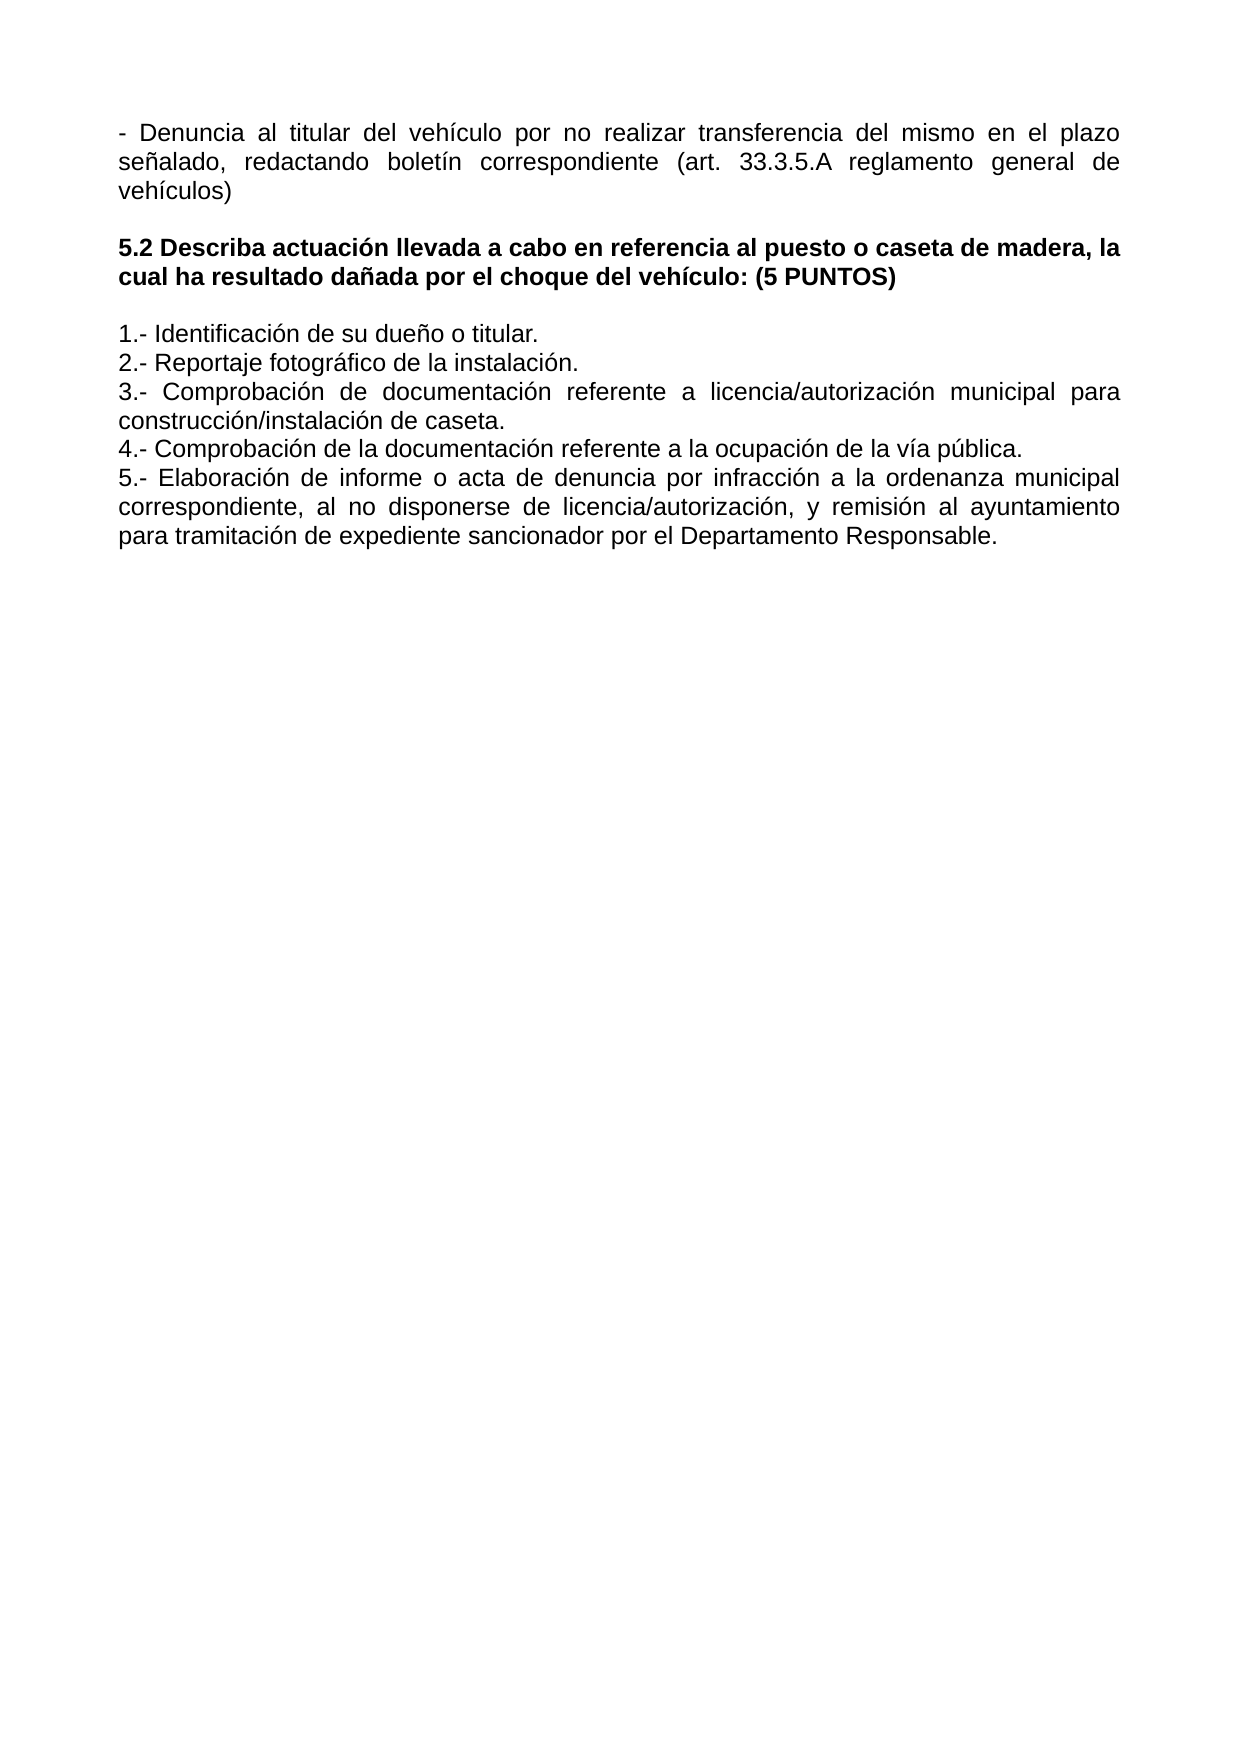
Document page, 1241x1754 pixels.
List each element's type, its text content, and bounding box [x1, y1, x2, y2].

text 1.- Identificación de su dueño o titular. [118, 319, 1122, 348]
text 4.- Comprobación de la documentación referente a la ocupación de la vía pública. [118, 434, 1122, 463]
text 5.2 Describa actuación llevada a cabo en referencia al puesto o caseta de madera, la cual ha resultado dañada por el choque del vehículo: (5 PUNTOS) [118, 233, 1122, 291]
text 5.- Elaboración de informe o acta de denuncia por infracción a la ordenanza municipal correspondiente, al no disponerse de licencia/autorización, y remisión al ayuntamiento para tramitación de expediente sancionador por el Departamento Responsable. [118, 463, 1122, 549]
text 2.- Reportaje fotográfico de la instalación. [118, 348, 1122, 377]
text - Denuncia al titular del vehículo por no realizar transferencia del mismo en el plazo señalado, redactando boletín correspondiente (art. 33.3.5.A reglamento general de vehículos) [118, 118, 1122, 204]
text 3.- Comprobación de documentación referente a licencia/autorización municipal para construcción/instalación de caseta. [118, 377, 1122, 434]
